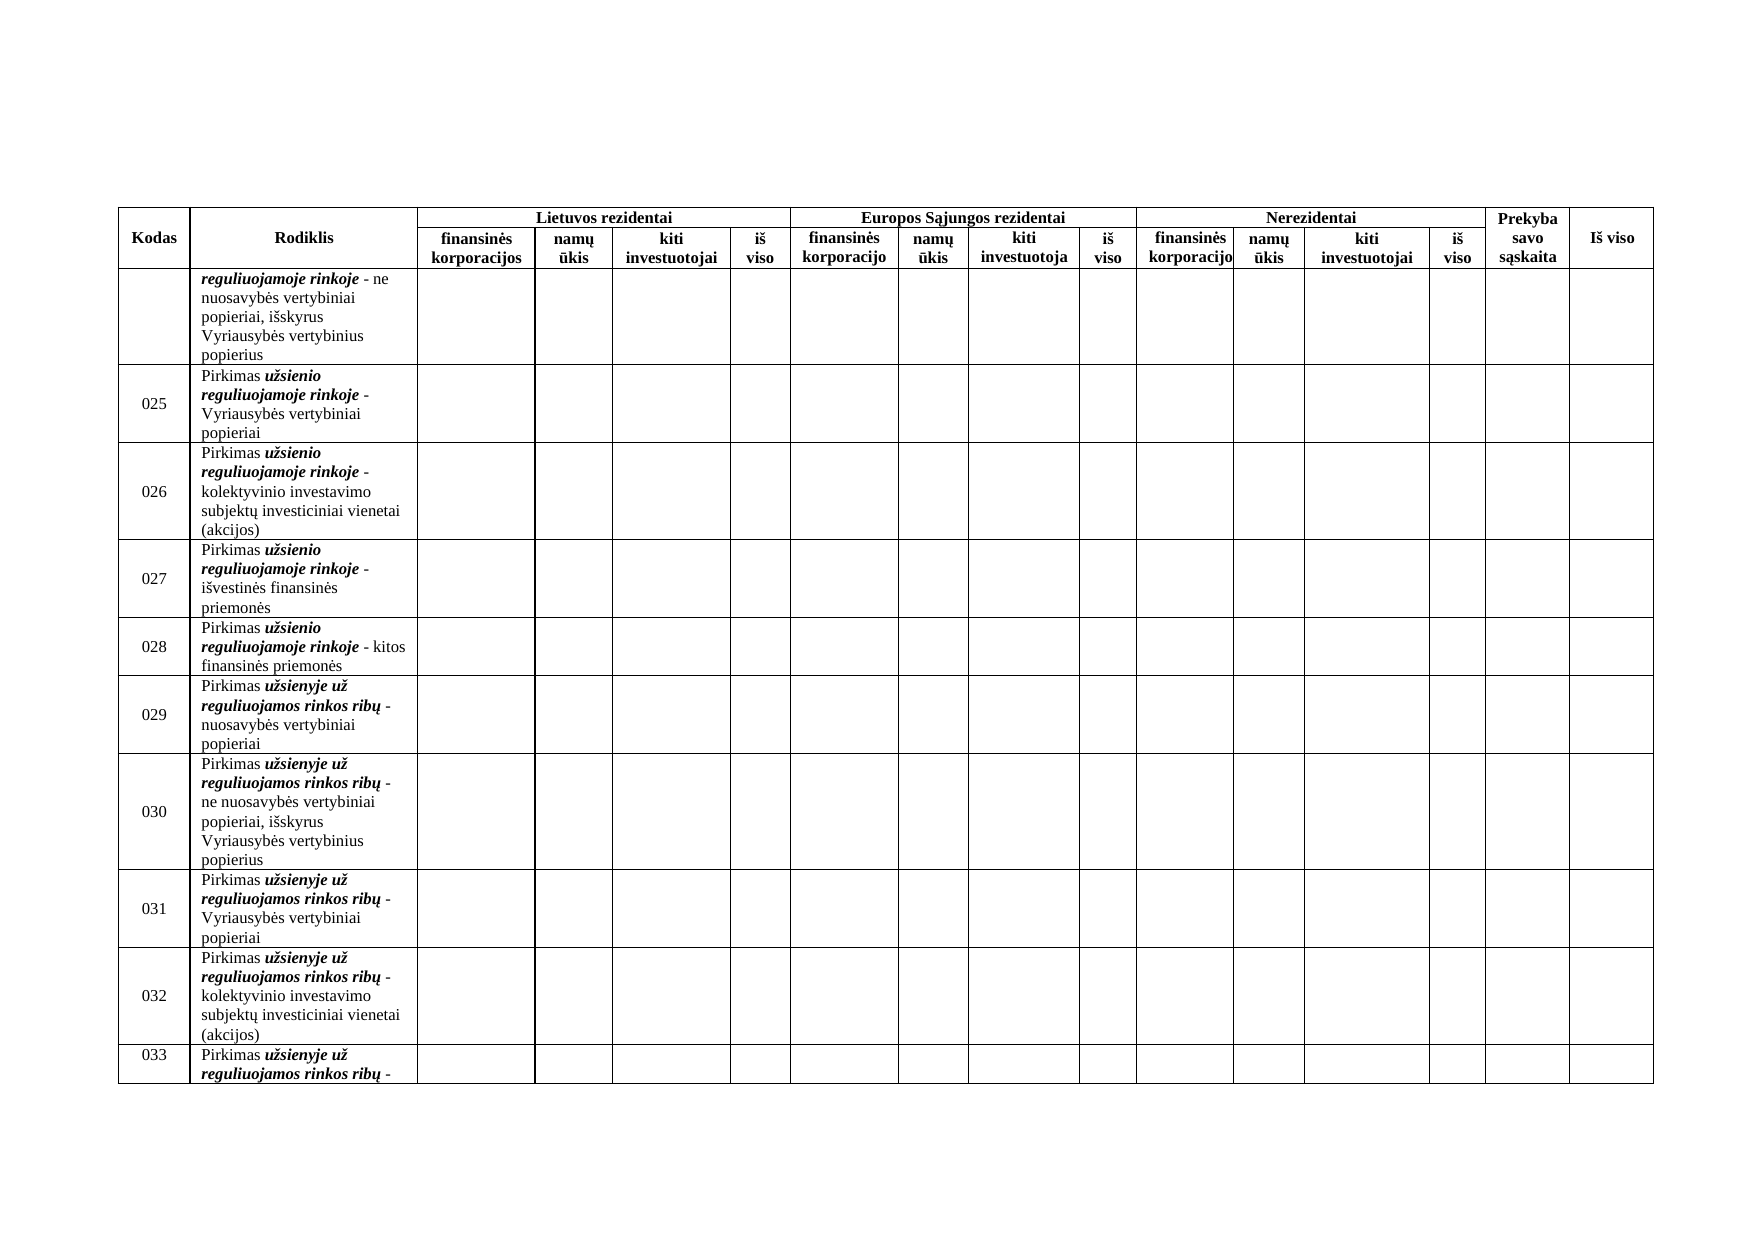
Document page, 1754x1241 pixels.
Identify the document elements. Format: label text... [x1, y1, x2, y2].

table_cell [1486, 676, 1569, 753]
table_cell [1570, 618, 1653, 675]
table_header Lietuvos rezidentai [418, 208, 790, 227]
table_cell [1080, 365, 1136, 442]
table_cell Pirkimas užsienio reguliuojamoje rinkoje - kitos finansinės priemonės [191, 618, 417, 675]
table_cell [1430, 676, 1485, 753]
table_cell iš viso [1080, 228, 1136, 267]
table_cell [899, 948, 968, 1043]
table_cell [418, 1045, 534, 1083]
table_header Nerezidentai [1137, 208, 1485, 227]
table_cell [1486, 269, 1569, 364]
table_cell kiti investuotojai [613, 228, 730, 267]
table_cell [1430, 443, 1485, 539]
table_cell [1570, 443, 1653, 539]
table_cell [418, 870, 534, 947]
table_cell [1080, 948, 1136, 1043]
table_cell [536, 870, 612, 947]
table_cell [536, 948, 612, 1043]
table_cell [1570, 676, 1653, 753]
table_cell [1137, 754, 1233, 869]
table_cell [418, 676, 534, 753]
table_cell 030 [119, 754, 189, 869]
table_header Europos Sąjungos rezidentai [791, 208, 1136, 227]
table_cell [791, 269, 898, 364]
table_cell [899, 269, 968, 364]
table_cell [731, 870, 790, 947]
table_cell [791, 443, 898, 539]
table_cell namų ūkis [536, 228, 612, 267]
table_cell [791, 754, 898, 869]
table_cell [1570, 365, 1653, 442]
table_cell [536, 443, 612, 539]
table_cell [791, 676, 898, 753]
table_cell [731, 1045, 790, 1083]
table_cell [791, 618, 898, 675]
table_cell [1486, 618, 1569, 675]
table_cell [536, 269, 612, 364]
table_cell [731, 365, 790, 442]
table_cell [899, 1045, 968, 1083]
table_cell finansinės korporacijos [1137, 228, 1233, 267]
table_cell [418, 269, 534, 364]
table_cell [536, 365, 612, 442]
table_cell 028 [119, 618, 189, 675]
table_cell [899, 618, 968, 675]
table_cell [1234, 365, 1304, 442]
table_cell 025 [119, 365, 189, 442]
table_cell 029 [119, 676, 189, 753]
table_cell [119, 269, 189, 364]
table_cell [613, 365, 730, 442]
table_cell [791, 540, 898, 617]
table_cell Pirkimas užsienio reguliuojamoje rinkoje - Vyriausybės vertybiniai popieriai [191, 365, 417, 442]
table_cell [1080, 269, 1136, 364]
table_cell finansinės korporacijos [418, 228, 534, 267]
table_header Rodiklis [191, 208, 417, 267]
table_cell [536, 676, 612, 753]
table_cell [1486, 365, 1569, 442]
table_header Iš viso [1570, 208, 1653, 267]
table_cell [969, 676, 1079, 753]
table_cell Pirkimas užsienyje už reguliuojamos rinkos ribų - nuosavybės vertybiniai popieriai [191, 676, 417, 753]
table_cell reguliuojamoje rinkoje - ne nuosavybės vertybiniai popieriai, išskyrus Vyriausybės vertybinius popierius [191, 269, 417, 364]
table_header Prekyba savo sąskaita [1486, 208, 1569, 267]
table_cell [1570, 754, 1653, 869]
table_cell [969, 365, 1079, 442]
table_cell [1137, 540, 1233, 617]
table_cell [731, 948, 790, 1043]
table_cell [613, 676, 730, 753]
table_cell [1305, 540, 1429, 617]
table_cell [731, 618, 790, 675]
table_cell namų ūkis [899, 228, 968, 267]
table_cell [731, 443, 790, 539]
table_cell [969, 443, 1079, 539]
table_cell [1234, 540, 1304, 617]
table_cell [1080, 540, 1136, 617]
table_cell [1080, 754, 1136, 869]
table_cell [1234, 269, 1304, 364]
table_cell [1234, 1045, 1304, 1083]
table_cell Pirkimas užsienio reguliuojamoje rinkoje - išvestinės finansinės priemonės [191, 540, 417, 617]
table_cell [1486, 540, 1569, 617]
table_cell [969, 948, 1079, 1043]
table_cell [1486, 443, 1569, 539]
table_cell [1234, 870, 1304, 947]
table_cell [1080, 870, 1136, 947]
table_cell [969, 870, 1079, 947]
table_cell [536, 754, 612, 869]
table_cell [1570, 269, 1653, 364]
table_cell [1234, 443, 1304, 539]
table_cell namų ūkis [1234, 228, 1304, 267]
table_cell [791, 948, 898, 1043]
table_cell [1570, 948, 1653, 1043]
table_cell [1570, 870, 1653, 947]
table_cell [536, 540, 612, 617]
table_cell [1430, 618, 1485, 675]
table_cell [613, 1045, 730, 1083]
table_cell [613, 754, 730, 869]
table_cell [969, 754, 1079, 869]
table_cell [1430, 870, 1485, 947]
table_cell Pirkimas užsienyje už reguliuojamos rinkos ribų - Vyriausybės vertybiniai popieriai [191, 870, 417, 947]
table_cell 031 [119, 870, 189, 947]
table_cell [613, 540, 730, 617]
table_cell iš viso [1430, 228, 1485, 267]
table_cell [1486, 948, 1569, 1043]
table_cell [1430, 365, 1485, 442]
table_cell [791, 870, 898, 947]
table_cell [1430, 754, 1485, 869]
table_cell [1430, 269, 1485, 364]
table_cell 026 [119, 443, 189, 539]
table_cell [731, 269, 790, 364]
table_cell [1234, 618, 1304, 675]
table_cell [969, 269, 1079, 364]
table_cell [899, 676, 968, 753]
table_header Kodas [119, 208, 189, 267]
table_cell [418, 365, 534, 442]
table_cell [791, 365, 898, 442]
table_cell [1234, 676, 1304, 753]
table_cell [899, 540, 968, 617]
table_cell [791, 1045, 898, 1083]
table_cell [1137, 870, 1233, 947]
table_cell [418, 540, 534, 617]
table_cell [731, 540, 790, 617]
table_cell [1137, 269, 1233, 364]
table_cell Pirkimas užsienyje už reguliuojamos rinkos ribų - ne nuosavybės vertybiniai popieriai, išskyrus Vyriausybės vertybinius popierius [191, 754, 417, 869]
table_cell Pirkimas užsienio reguliuojamoje rinkoje - kolektyvinio investavimo subjektų investiciniai vienetai (akcijos) [191, 443, 417, 539]
table_cell [899, 365, 968, 442]
table_cell [1430, 540, 1485, 617]
table_cell [1486, 1045, 1569, 1083]
table_cell [1570, 1045, 1653, 1083]
table_cell [418, 443, 534, 539]
table_cell [1305, 676, 1429, 753]
table_cell [899, 754, 968, 869]
table_cell [1305, 443, 1429, 539]
table_cell 033 [119, 1045, 189, 1083]
table_cell [1486, 754, 1569, 869]
table_cell [1137, 1045, 1233, 1083]
table_cell [536, 1045, 612, 1083]
table_cell iš viso [731, 228, 790, 267]
table_cell [536, 618, 612, 675]
table_cell Pirkimas užsienyje už reguliuojamos rinkos ribų - kolektyvinio investavimo subjektų investiciniai vienetai (akcijos) [191, 948, 417, 1043]
table_cell [1570, 540, 1653, 617]
table_cell [1137, 443, 1233, 539]
table_cell [418, 948, 534, 1043]
table_cell [418, 754, 534, 869]
table_cell [613, 948, 730, 1043]
table_cell [613, 269, 730, 364]
table_cell [1305, 948, 1429, 1043]
table_cell [969, 1045, 1079, 1083]
table_cell [1234, 948, 1304, 1043]
table_cell [1305, 754, 1429, 869]
table_cell Pirkimas užsienyje už reguliuojamos rinkos ribų [191, 1045, 417, 1083]
table_cell [1080, 1045, 1136, 1083]
table_cell [613, 443, 730, 539]
table_cell [969, 618, 1079, 675]
table_cell kiti investuotojai [1305, 228, 1429, 267]
table_cell [1430, 1045, 1485, 1083]
table_cell [1137, 618, 1233, 675]
table_cell [899, 443, 968, 539]
table_cell [731, 676, 790, 753]
table_cell [1305, 618, 1429, 675]
table_cell [1080, 443, 1136, 539]
table_cell 027 [119, 540, 189, 617]
table_cell [969, 540, 1079, 617]
table_cell 032 [119, 948, 189, 1043]
table_cell [1305, 870, 1429, 947]
table_cell kiti investuotojai [969, 228, 1079, 267]
table_cell [899, 870, 968, 947]
table_cell [1137, 365, 1233, 442]
table_cell finansinės korporacijos [791, 228, 898, 267]
table_cell [613, 618, 730, 675]
table_cell [1305, 269, 1429, 364]
table_cell [1137, 676, 1233, 753]
table_cell [731, 754, 790, 869]
table_cell [1486, 870, 1569, 947]
table_cell [1430, 948, 1485, 1043]
table_cell [1305, 1045, 1429, 1083]
table_cell [1305, 365, 1429, 442]
table_cell [1080, 676, 1136, 753]
table_cell [1234, 754, 1304, 869]
table_cell [1080, 618, 1136, 675]
table_cell [418, 618, 534, 675]
table_cell [613, 870, 730, 947]
table_cell [1137, 948, 1233, 1043]
